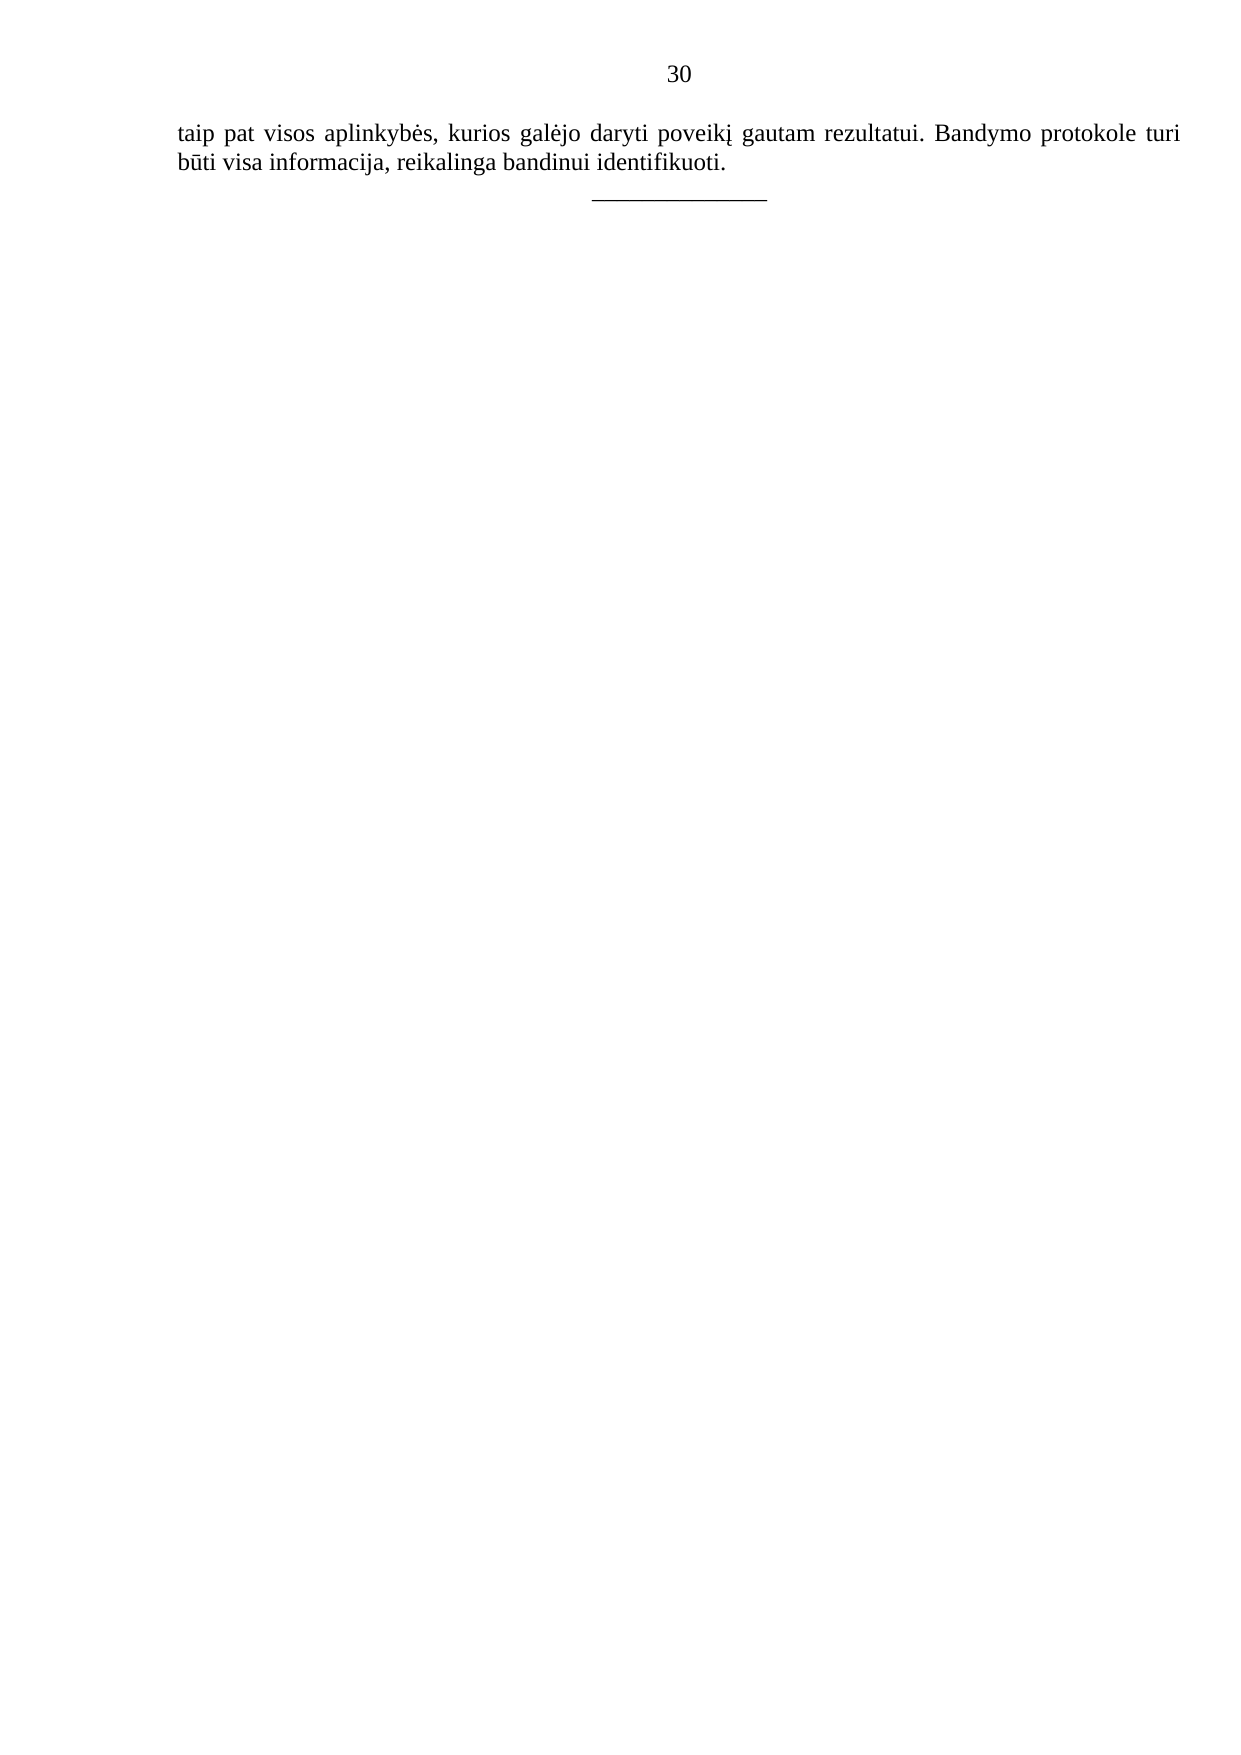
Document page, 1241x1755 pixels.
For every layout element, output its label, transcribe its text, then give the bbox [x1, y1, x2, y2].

text taip pat visos aplinkybės, kurios galėjo daryti poveikį gautam rezultatui. Bandymo protokole turi būti visa informacija, reikalinga bandinui identifikuoti. [177, 118, 1181, 176]
text ______________ [177, 176, 1181, 204]
